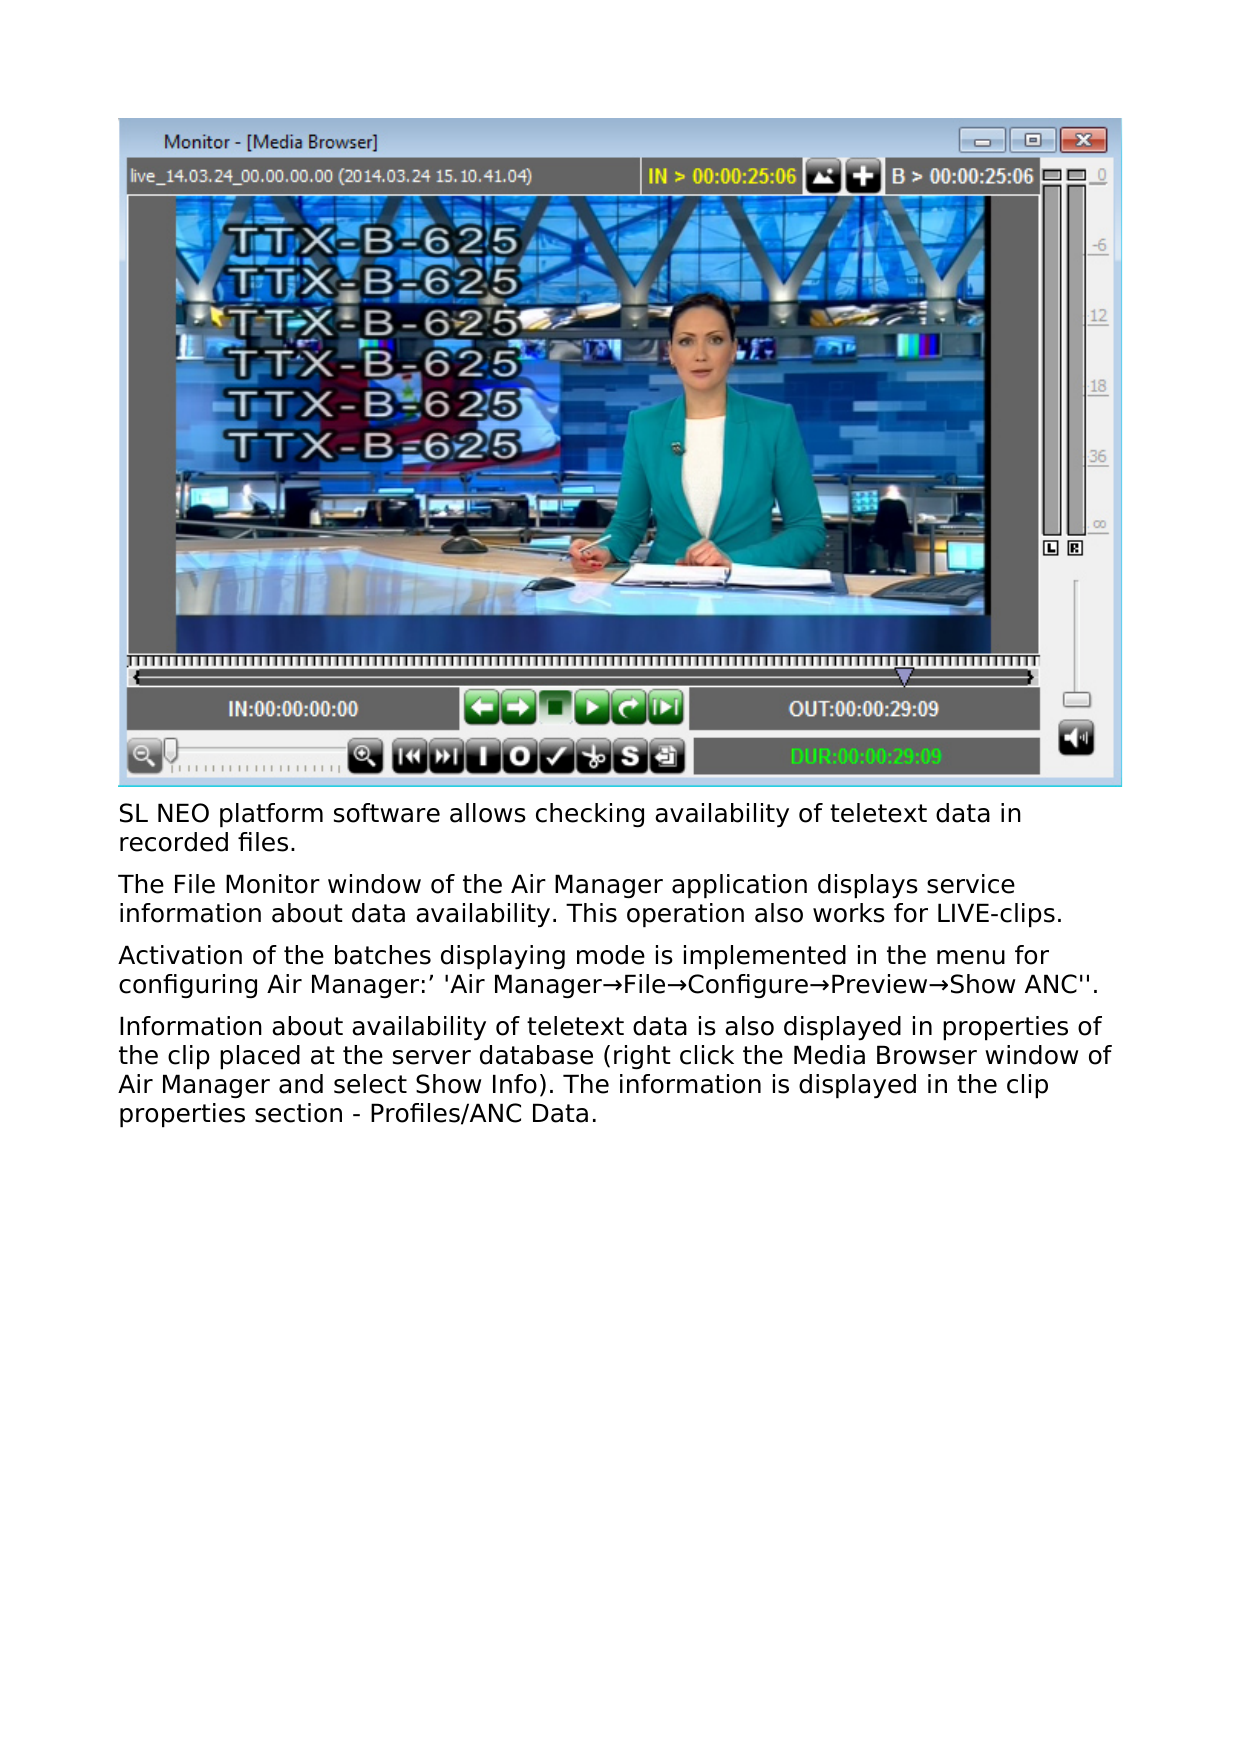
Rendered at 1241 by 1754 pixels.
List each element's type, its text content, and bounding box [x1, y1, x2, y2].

text Information about availability of teletext data is also displayed in properties of the clip placed at the server database (right click the Media Browser window of Air Manager and select Show Info). The information is displayed in the clip properties section - Profiles/ANC Data. [118, 1012, 1122, 1128]
text The File Monitor window of the Air Manager application displays service information about data availability. This operation also works for LIVE-clips. [118, 870, 1122, 928]
text SL NEO platform software allows checking availability of teletext data in recorded files. [118, 799, 1122, 858]
picture [118, 118, 1123, 787]
text Activation of the batches displaying mode is implemented in the menu for configuring Air Manager:’ 'Air Manager→File→Configure→Preview→Show ANC''. [118, 941, 1122, 999]
